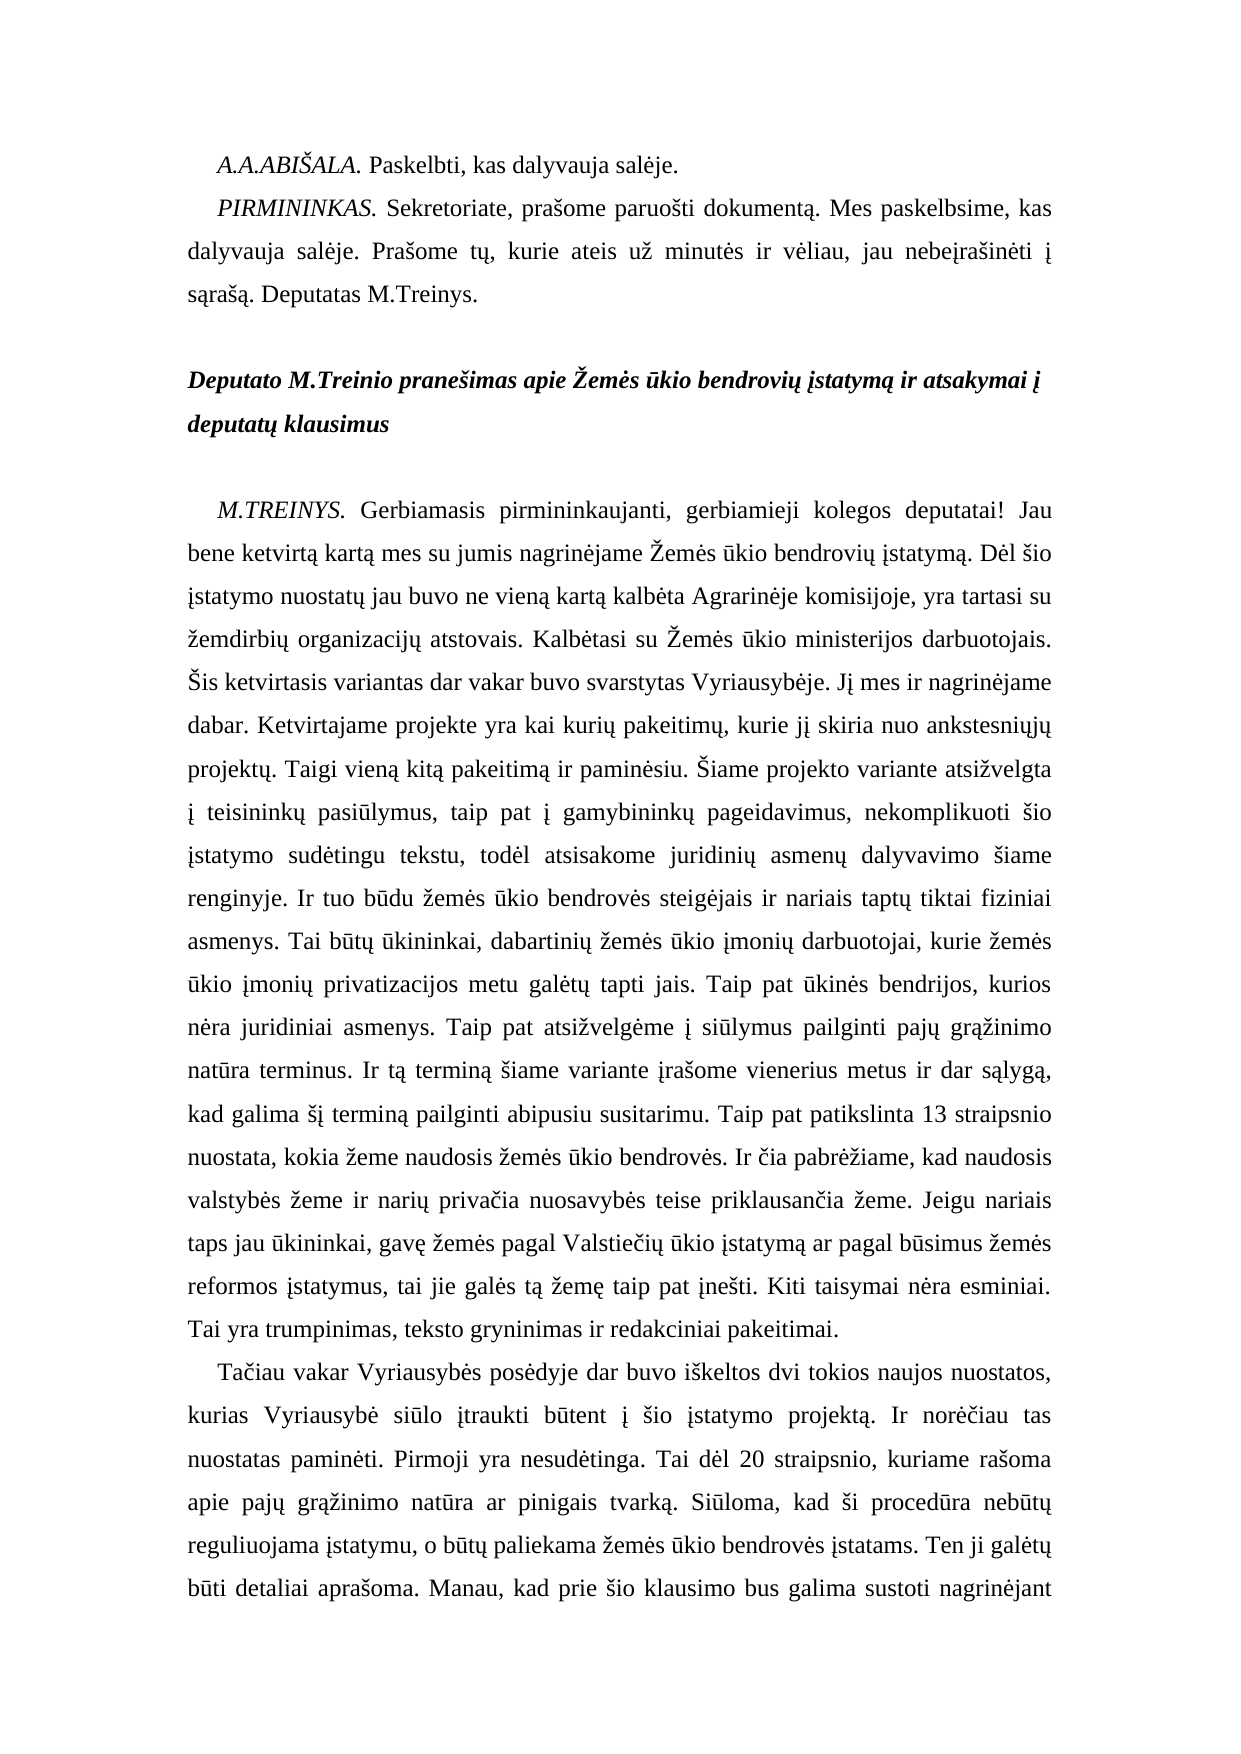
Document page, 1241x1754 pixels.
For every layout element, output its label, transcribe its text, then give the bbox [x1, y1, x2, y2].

text A.A.ABIŠALA. Paskelbti, kas dalyvauja salėje. [187, 150, 1053, 179]
subtitle Deputato M.Treinio pranešimas apie Žemės ūkio bendrovių įstatymą ir atsakymai į deputatų klausimus [187, 366, 1053, 437]
text PIRMININKAS. Sekretoriate, prašome paruošti dokumentą. Mes paskelbsime, kas dalyvauja salėje. Prašome tų, kurie ateis už minutės ir vėliau, jau nebeįrašinėti į sąrašą. Deputatas M.Treinys. [187, 193, 1053, 308]
text M.TREINYS. Gerbiamasis pirmininkaujanti, gerbiamieji kolegos deputatai! Jau bene ketvirtą kartą mes su jumis nagrinėjame Žemės ūkio bendrovių įstatymą. Dėl šio įstatymo nuostatų jau buvo ne vieną kartą kalbėta Agrarinėje komisijoje, yra tartasi su žemdirbių organizacijų atstovais. Kalbėtasi su Žemės ūkio ministerijos darbuotojais. Šis ketvirtasis variantas dar vakar buvo svarstytas Vyriausybėje. Jį mes ir nagrinėjame dabar. Ketvirtajame projekte yra kai kurių pakeitimų, kurie jį skiria nuo ankstesniųjų projektų. Taigi vieną kitą pakeitimą ir paminėsiu. Šiame projekto variante atsižvelgta į teisininkų pasiūlymus, taip pat į gamybininkų pageidavimus, nekomplikuoti šio įstatymo sudėtingu tekstu, todėl atsisakome juridinių asmenų dalyvavimo šiame renginyje. Ir tuo būdu žemės ūkio bendrovės steigėjais ir nariais taptų tiktai fiziniai asmenys. Tai būtų ūkininkai, dabartinių žemės ūkio įmonių darbuotojai, kurie žemės ūkio įmonių privatizacijos metu galėtų tapti jais. Taip pat ūkinės bendrijos, kurios nėra juridiniai asmenys. Taip pat atsižvelgėme į siūlymus pailginti pajų grąžinimo natūra terminus. Ir tą terminą šiame variante įrašome vienerius metus ir dar sąlygą, kad galima šį terminą pailginti abipusiu susitarimu. Taip pat patikslinta 13 straipsnio nuostata, kokia žeme naudosis žemės ūkio bendrovės. Ir čia pabrėžiame, kad naudosis valstybės žeme ir narių privačia nuosavybės teise priklausančia žeme. Jeigu nariais taps jau ūkininkai, gavę žemės pagal Valstiečių ūkio įstatymą ar pagal būsimus žemės reformos įstatymus, tai jie galės tą žemę taip pat įnešti. Kiti taisymai nėra esminiai. Tai yra trumpinimas, teksto gryninimas ir redakciniai pakeitimai. [187, 495, 1053, 1343]
text Tačiau vakar Vyriausybės posėdyje dar buvo iškeltos dvi tokios naujos nuostatos, kurias Vyriausybė siūlo įtraukti būtent į šio įstatymo projektą. Ir norėčiau tas nuostatas paminėti. Pirmoji yra nesudėtinga. Tai dėl 20 straipsnio, kuriame rašoma apie pajų grąžinimo natūra ar pinigais tvarką. Siūloma, kad ši procedūra nebūtų reguliuojama įstatymu, o būtų paliekama žemės ūkio bendrovės įstatams. Ten ji galėtų būti detaliai aprašoma. Manau, kad prie šio klausimo bus galima sustoti nagrinėjant [187, 1357, 1053, 1602]
